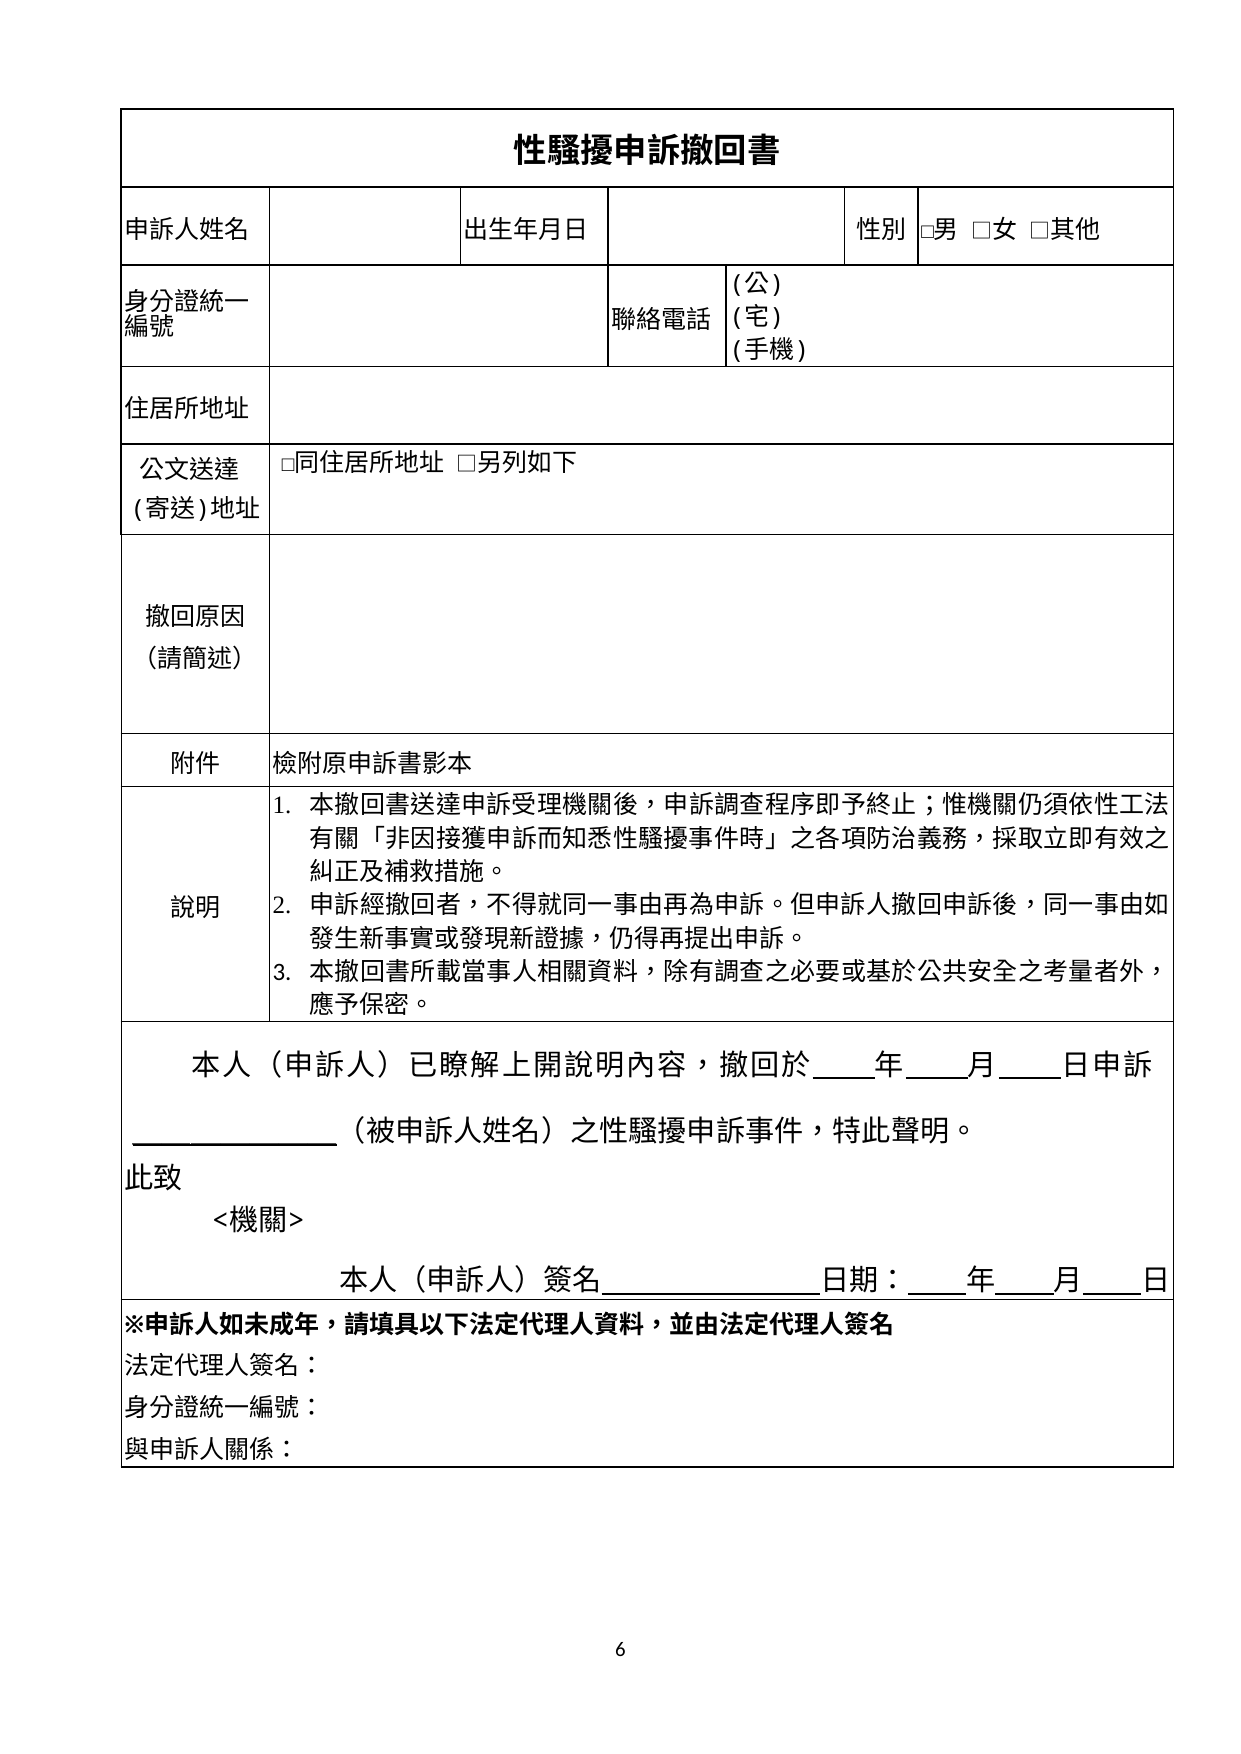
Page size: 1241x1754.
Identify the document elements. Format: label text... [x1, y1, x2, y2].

table_cell (公) (宅) (手機) [727, 266, 1173, 366]
table_cell 住居所地址 [122, 367, 269, 443]
table_cell [270, 367, 1173, 443]
table_cell 身分證統一編號 [122, 266, 269, 366]
table_cell □同住居所地址 □另列如下 [270, 445, 1173, 533]
table_cell 撤回原因 （請簡述） [122, 535, 269, 733]
table_cell [609, 188, 844, 264]
table_cell 出生年月日 [461, 188, 607, 264]
table_cell □男 □女 □其他 [919, 188, 1173, 264]
table_cell 本人（申訴人）已瞭解上開說明內容，撤回於 年 月 日申訴 ＿＿＿＿＿＿＿（被申訴人姓名）之性騷擾申訴事件，特此聲明。 此致 <機關> 本人（申訴人）簽名 日期： 年 月 日 [122, 1022, 1173, 1299]
table_cell [270, 266, 607, 366]
table_cell ※申訴人如未成年，請填具以下法定代理人資料，並由法定代理人簽名 法定代理人簽名： 身分證統一編號： 與申訴人關係： [122, 1300, 1173, 1466]
table_cell 檢附原申訴書影本 [270, 734, 1173, 786]
table_cell 附件 [122, 734, 269, 786]
table_cell 本撤回書送達申訴受理機關後，申訴調查程序即予終止；惟機關仍須依性工法有關「非因接獲申訴而知悉性騷擾事件時」之各項防治義務，採取立即有效之糾正及補救措施。 申訴經撤回者，不得就同一事由再為申訴。但申訴人撤回申訴後，同一事由如發生新事實或發現新證據，仍得再提出申訴。 本撤回書所載當事人相關資料，除有調查之必要或基於公共安全之考量者外，應予保密。 [270, 787, 1173, 1021]
table_header 性騷擾申訴撤回書 [122, 110, 1173, 186]
table_cell 性別 [845, 188, 917, 264]
table_cell 公文送達 (寄送)地址 [122, 445, 269, 533]
table_cell [270, 535, 1173, 733]
table_cell 聯絡電話 [609, 266, 725, 366]
table_cell 申訴人姓名 [122, 188, 269, 264]
table_cell 說明 [122, 787, 269, 1021]
table_cell [270, 188, 460, 264]
